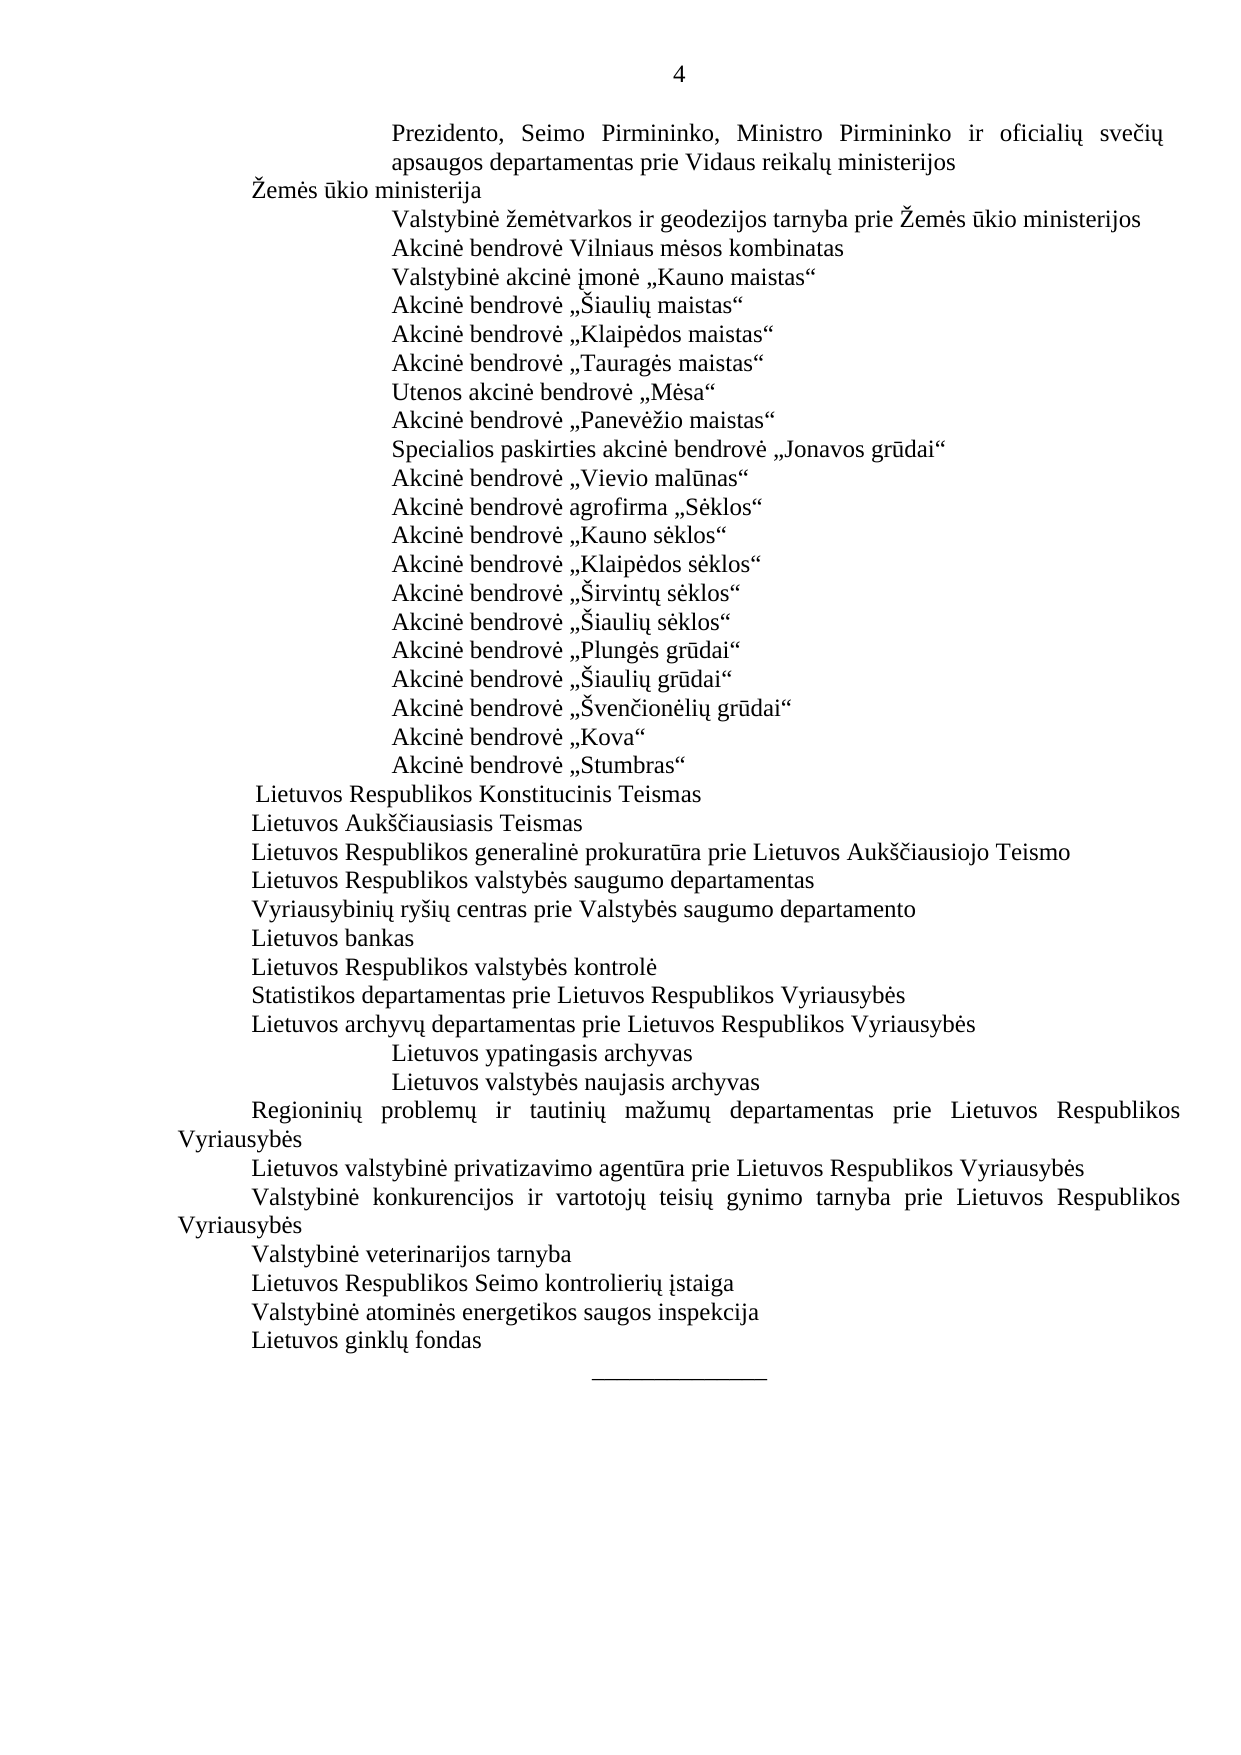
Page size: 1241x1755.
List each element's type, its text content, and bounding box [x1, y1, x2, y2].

text Akcinė bendrovė „Klaipėdos maistas“ [177, 319, 1181, 348]
text Utenos akcinė bendrovė „Mėsa“ [177, 377, 1181, 406]
text Lietuvos valstybės naujasis archyvas [177, 1067, 1181, 1096]
text Akcinė bendrovė agrofirma „Sėklos“ [177, 492, 1181, 521]
text ______________ [177, 1354, 1181, 1383]
text Regioninių problemų ir tautinių mažumų departamentas prie Lietuvos Respublikos Vyriausybės [177, 1096, 1181, 1153]
text Specialios paskirties akcinė bendrovė „Jonavos grūdai“ [177, 434, 1181, 463]
text Akcinė bendrovė „Vievio malūnas“ [177, 463, 1181, 492]
text Lietuvos ginklų fondas [177, 1326, 1181, 1354]
text Akcinė bendrovė „Klaipėdos sėklos“ [177, 549, 1181, 578]
text Lietuvos archyvų departamentas prie Lietuvos Respublikos Vyriausybės [177, 1009, 1181, 1038]
text Akcinė bendrovė „Šiaulių sėklos“ [177, 607, 1181, 636]
text Lietuvos Respublikos Seimo kontrolierių įstaiga [177, 1268, 1181, 1297]
text Prezidento, Seimo Pirmininko, Ministro Pirmininko ir oficialių svečių apsaugos departamentas prie Vidaus reikalų ministerijos [177, 118, 1181, 176]
text Lietuvos Respublikos Konstitucinis Teismas [177, 779, 1181, 808]
text Žemės ūkio ministerija [177, 176, 1181, 204]
text Valstybinė akcinė įmonė „Kauno maistas“ [177, 262, 1181, 291]
text Akcinė bendrovė „Kauno sėklos“ [177, 521, 1181, 549]
text Valstybinė veterinarijos tarnyba [177, 1239, 1181, 1268]
text Vyriausybinių ryšių centras prie Valstybės saugumo departamento [177, 894, 1181, 923]
text Lietuvos ypatingasis archyvas [177, 1038, 1181, 1067]
text Statistikos departamentas prie Lietuvos Respublikos Vyriausybės [177, 981, 1181, 1009]
text Lietuvos bankas [177, 923, 1181, 952]
text Akcinė bendrovė „Plungės grūdai“ [177, 636, 1181, 664]
text Lietuvos Respublikos generalinė prokuratūra prie Lietuvos Aukščiausiojo Teismo [177, 837, 1181, 866]
text Akcinė bendrovė „Švenčionėlių grūdai“ [177, 693, 1181, 722]
text Akcinė bendrovė „Širvintų sėklos“ [177, 578, 1181, 607]
text Lietuvos Aukščiausiasis Teismas [177, 808, 1181, 837]
text Akcinė bendrovė „Kova“ [177, 722, 1181, 751]
text Akcinė bendrovė „Panevėžio maistas“ [177, 406, 1181, 434]
text Valstybinė žemėtvarkos ir geodezijos tarnyba prie Žemės ūkio ministerijos [177, 204, 1181, 233]
text Lietuvos Respublikos valstybės kontrolė [177, 952, 1181, 981]
text Valstybinė konkurencijos ir vartotojų teisių gynimo tarnyba prie Lietuvos Respublikos Vyriausybės [177, 1182, 1181, 1239]
text Akcinė bendrovė Vilniaus mėsos kombinatas [177, 233, 1181, 262]
text Valstybinė atominės energetikos saugos inspekcija [177, 1297, 1181, 1326]
text Akcinė bendrovė „Šiaulių grūdai“ [177, 664, 1181, 693]
text Lietuvos valstybinė privatizavimo agentūra prie Lietuvos Respublikos Vyriausybės [177, 1153, 1181, 1182]
text Lietuvos Respublikos valstybės saugumo departamentas [177, 866, 1181, 894]
text Akcinė bendrovė „Tauragės maistas“ [177, 348, 1181, 377]
text Akcinė bendrovė „Stumbras“ [177, 751, 1181, 779]
text Akcinė bendrovė „Šiaulių maistas“ [177, 291, 1181, 319]
